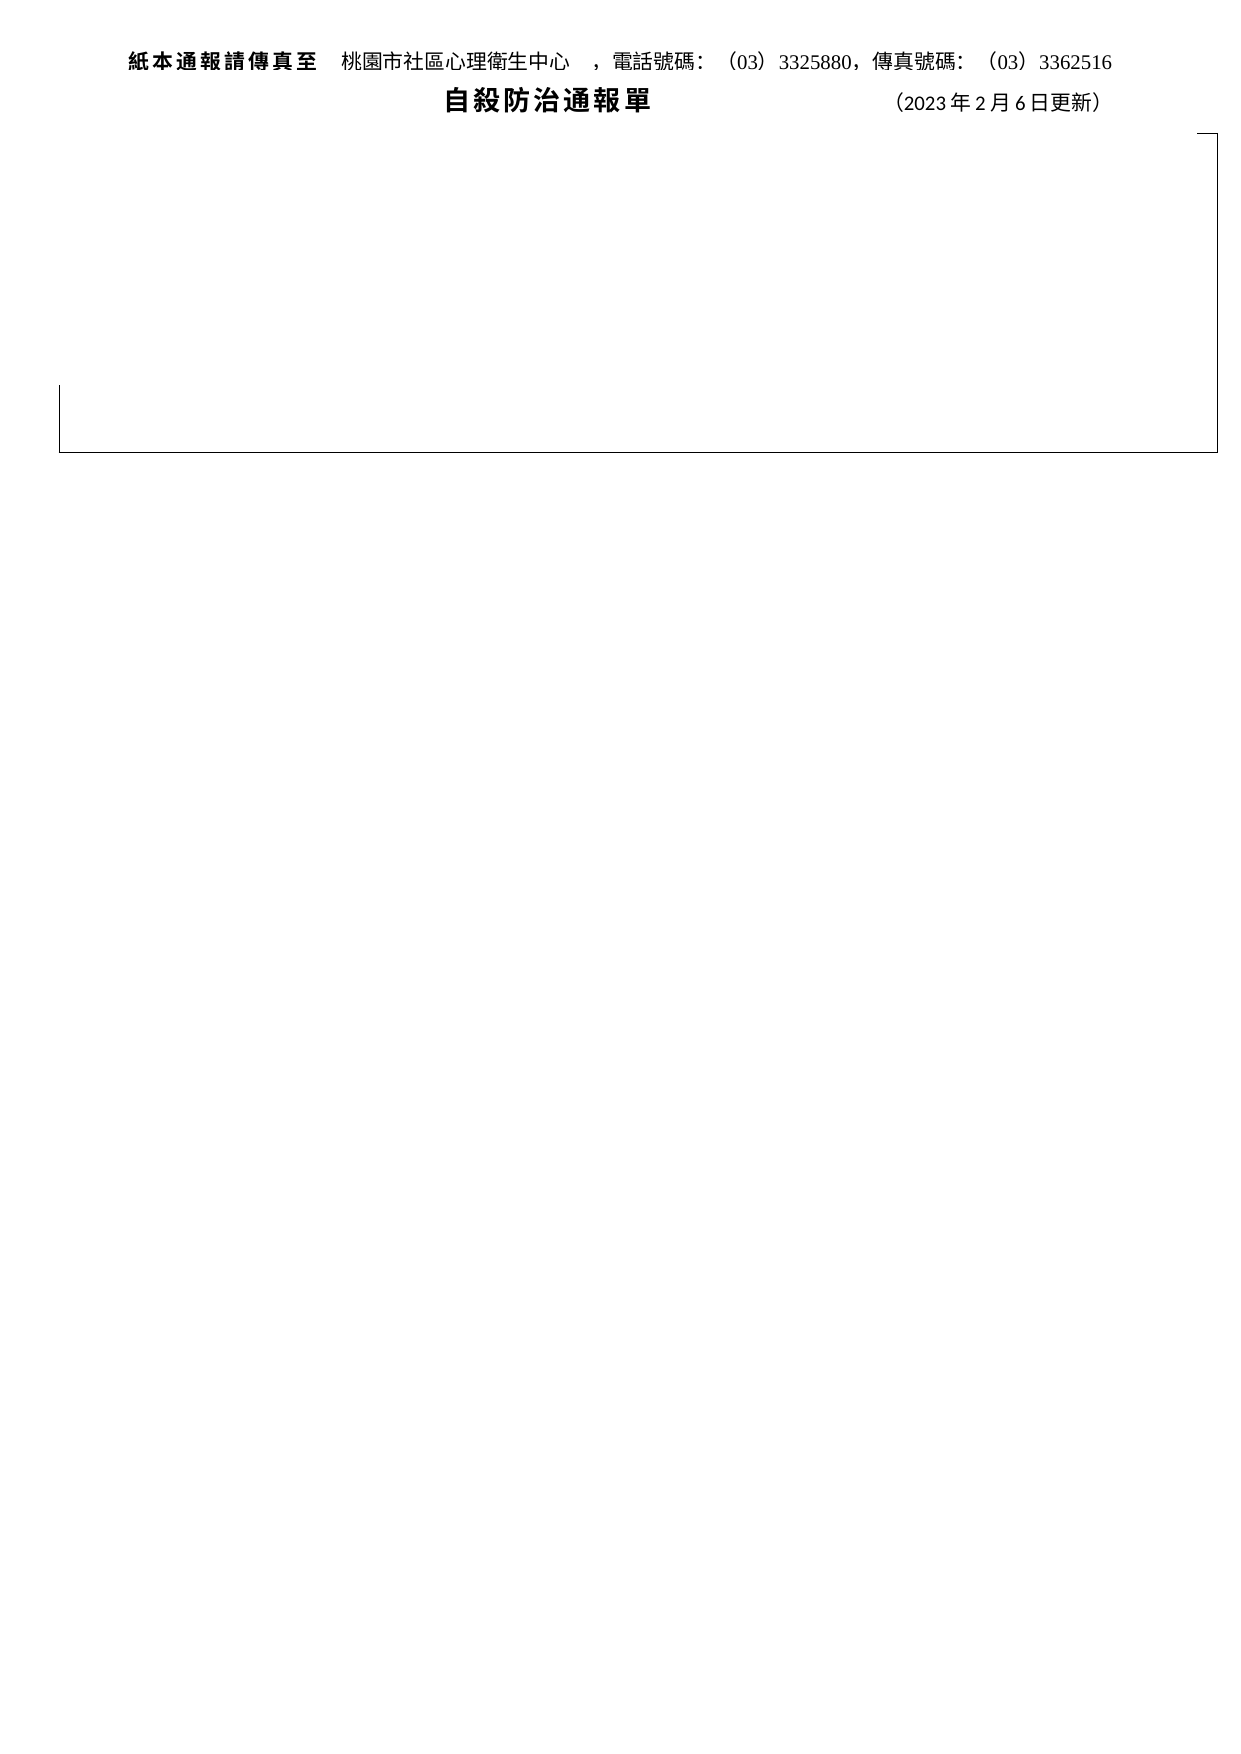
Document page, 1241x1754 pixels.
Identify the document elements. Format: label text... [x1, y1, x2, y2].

table_cell 26、補述： [60, 134, 1217, 452]
